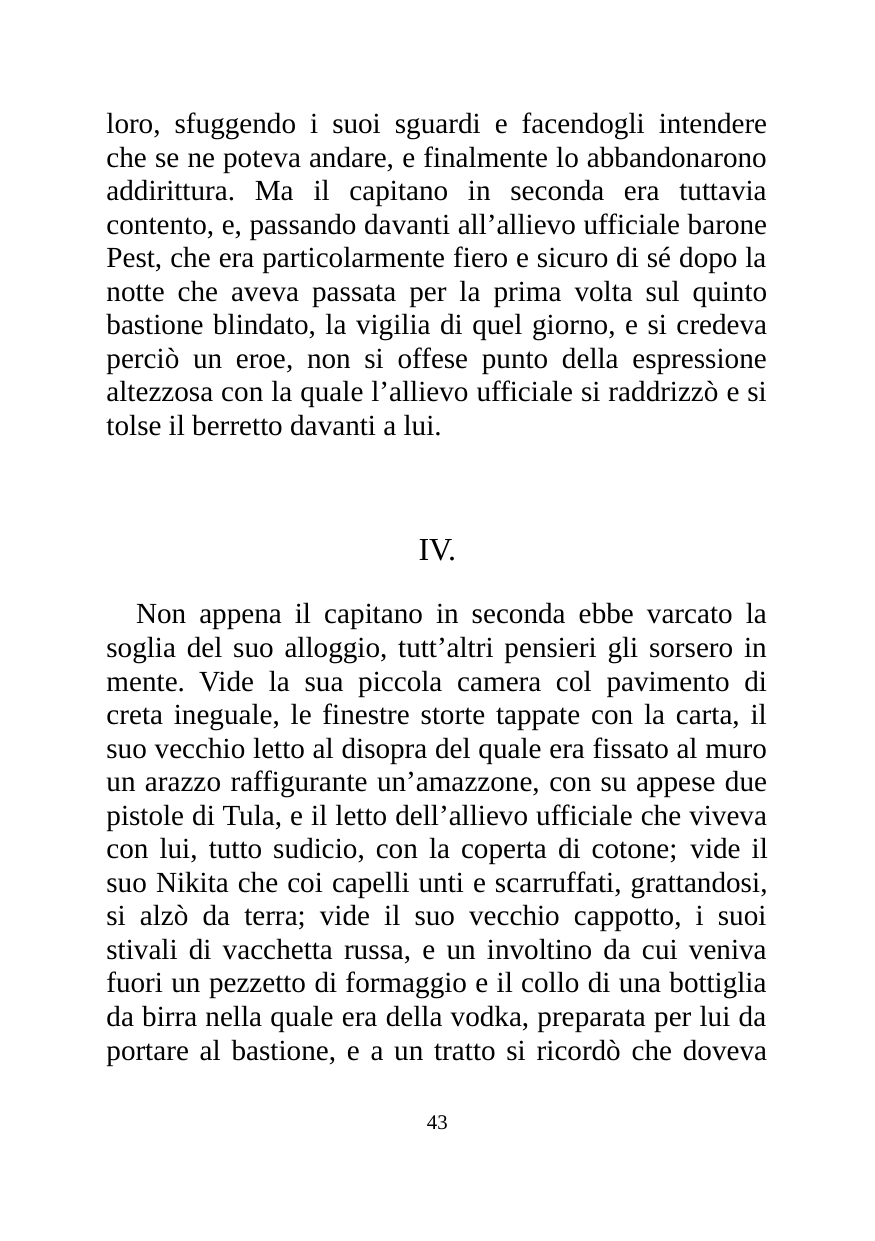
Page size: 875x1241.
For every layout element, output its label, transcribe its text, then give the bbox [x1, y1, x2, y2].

subtitle IV. [106, 530, 768, 567]
text Non appena il capitano in seconda ebbe varcato la soglia del suo alloggio, tutt’altri pensieri gli sorsero in mente. Vide la sua piccola camera col pavimento di creta ineguale, le finestre storte tappate con la carta, il suo vecchio letto al disopra del quale era fissato al muro un arazzo raffigurante un’amazzone, con su appese due pistole di Tula, e il letto dell’allievo ufficiale che viveva con lui, tutto sudicio, con la coperta di cotone; vide il suo Nikita che coi capelli unti e scarruffati, grattandosi, si alzò da terra; vide il suo vecchio cappotto, i suoi stivali di vacchetta russa, e un involtino da cui veniva fuori un pezzetto di formaggio e il collo di una bottiglia da birra nella quale era della vodka, preparata per lui da portare al bastione, e a un tratto si ricordò che doveva [106, 597, 768, 1066]
text loro, sfuggendo i suoi sguardi e facendogli intendere che se ne poteva andare, e finalmente lo abbandonarono addirittura. Ma il capitano in seconda era tuttavia contento, e, passando davanti all’allievo ufficiale barone Pest, che era particolarmente fiero e sicuro di sé dopo la notte che aveva passata per la prima volta sul quinto bastione blindato, la vigilia di quel giorno, e si credeva perciò un eroe, non si offese punto della espressione altezzosa con la quale l’allievo ufficiale si raddrizzò e si tolse il berretto davanti a lui. [106, 106, 768, 442]
